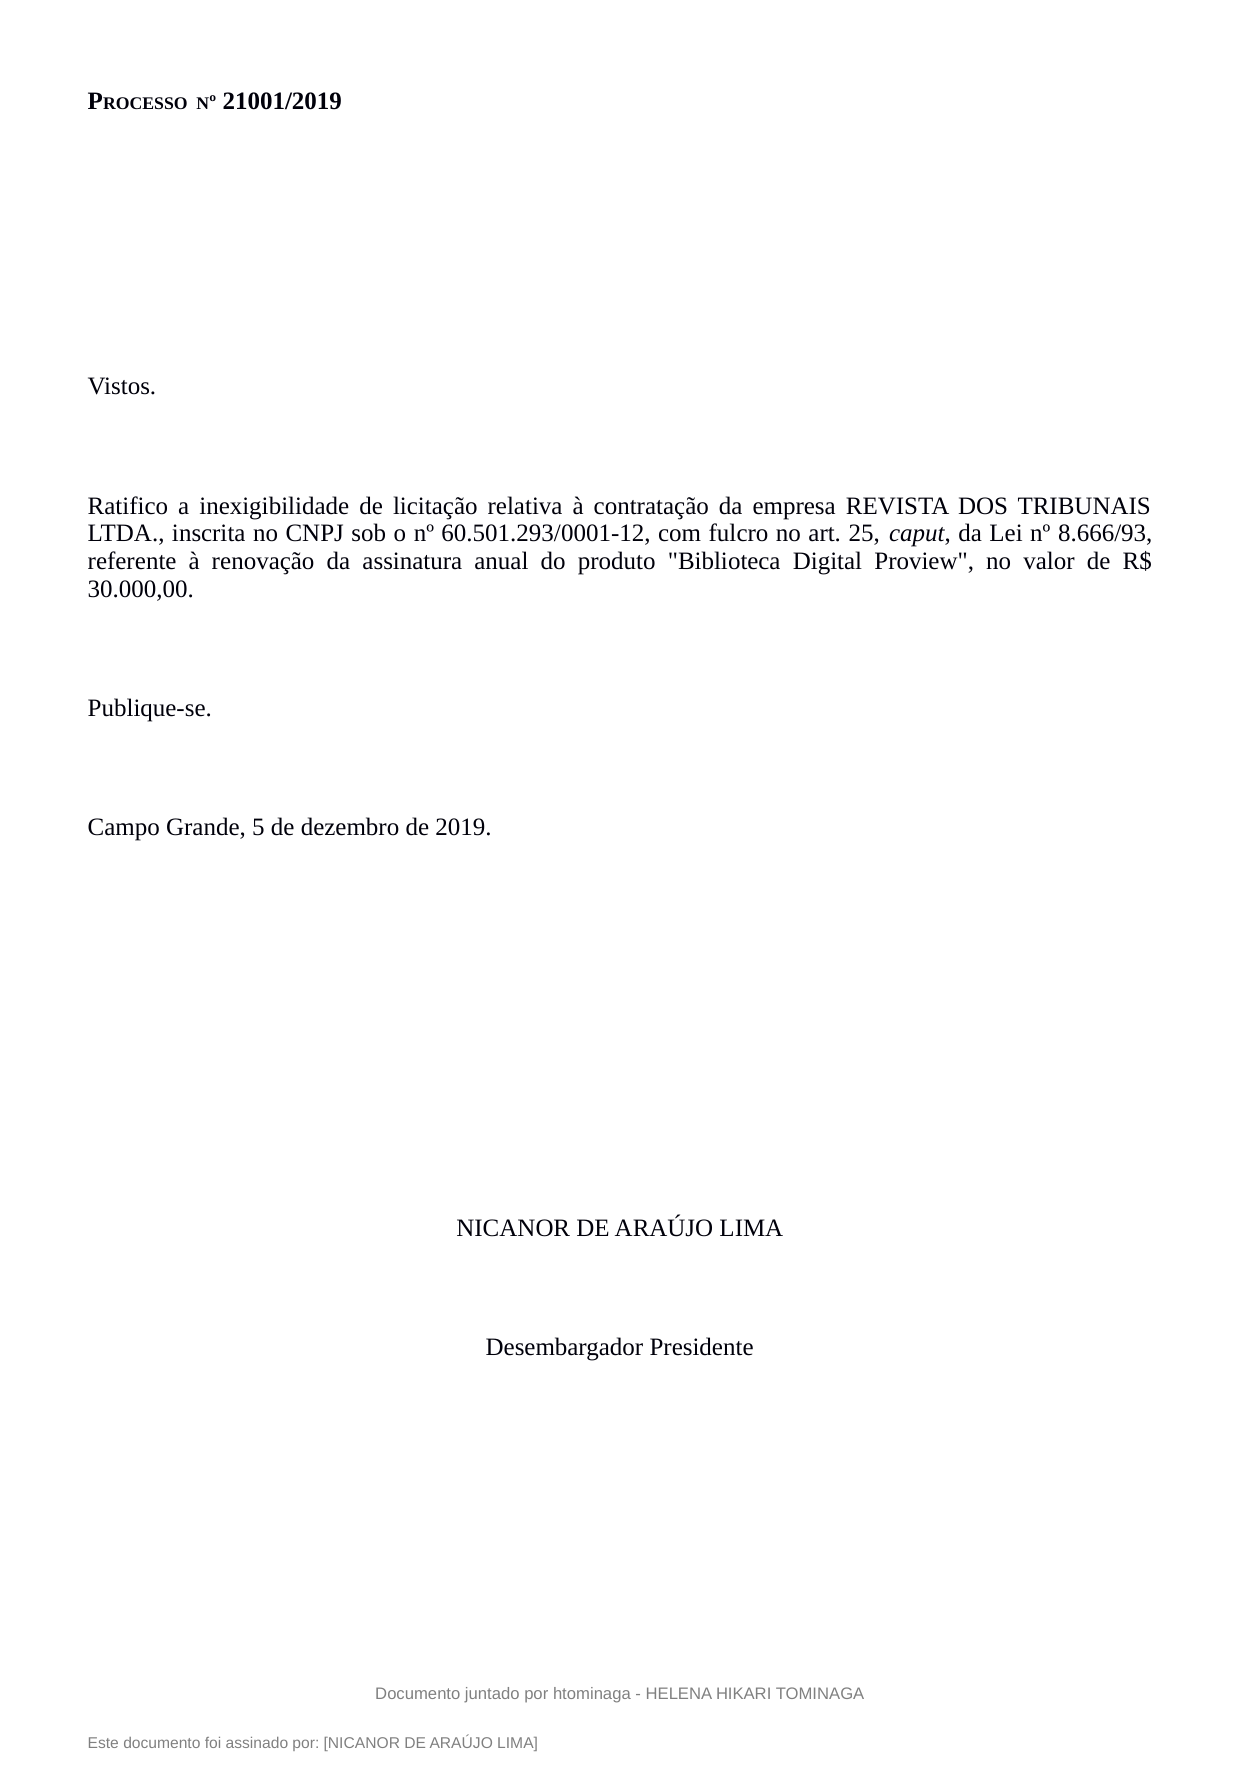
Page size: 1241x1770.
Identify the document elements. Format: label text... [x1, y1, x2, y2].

text PROCESSO Nº 21001/2019 [87, 86, 1153, 114]
text Este documento foi assinado por: [NICANOR DE ARAÚJO LIMA] [87, 1733, 1153, 1751]
text NICANOR DE ARAÚJO LIMA [456, 1213, 1153, 1242]
text Publique-se. [87, 693, 1153, 721]
text Ratifico a inexigibilidade de licitação relativa à contratação da empresa REVISTA DOS TRIBUNAIS LTDA., inscrita no CNPJ sob o nº 60.501.293/0001-12, com fulcro no art. 25, caput, da Lei nº 8.666/93, referente à renovação da assinatura anual do produto "Biblioteca Digital Proview", no valor de R$ 30.000,00. [87, 491, 1153, 602]
text Desembargador Presidente [485, 1332, 1153, 1361]
text Vistos. [87, 371, 1153, 400]
text Campo Grande, 5 de dezembro de 2019. [87, 812, 1153, 840]
text Documento juntado por htominaga - HELENA HIKARI TOMINAGA [375, 1684, 1153, 1703]
